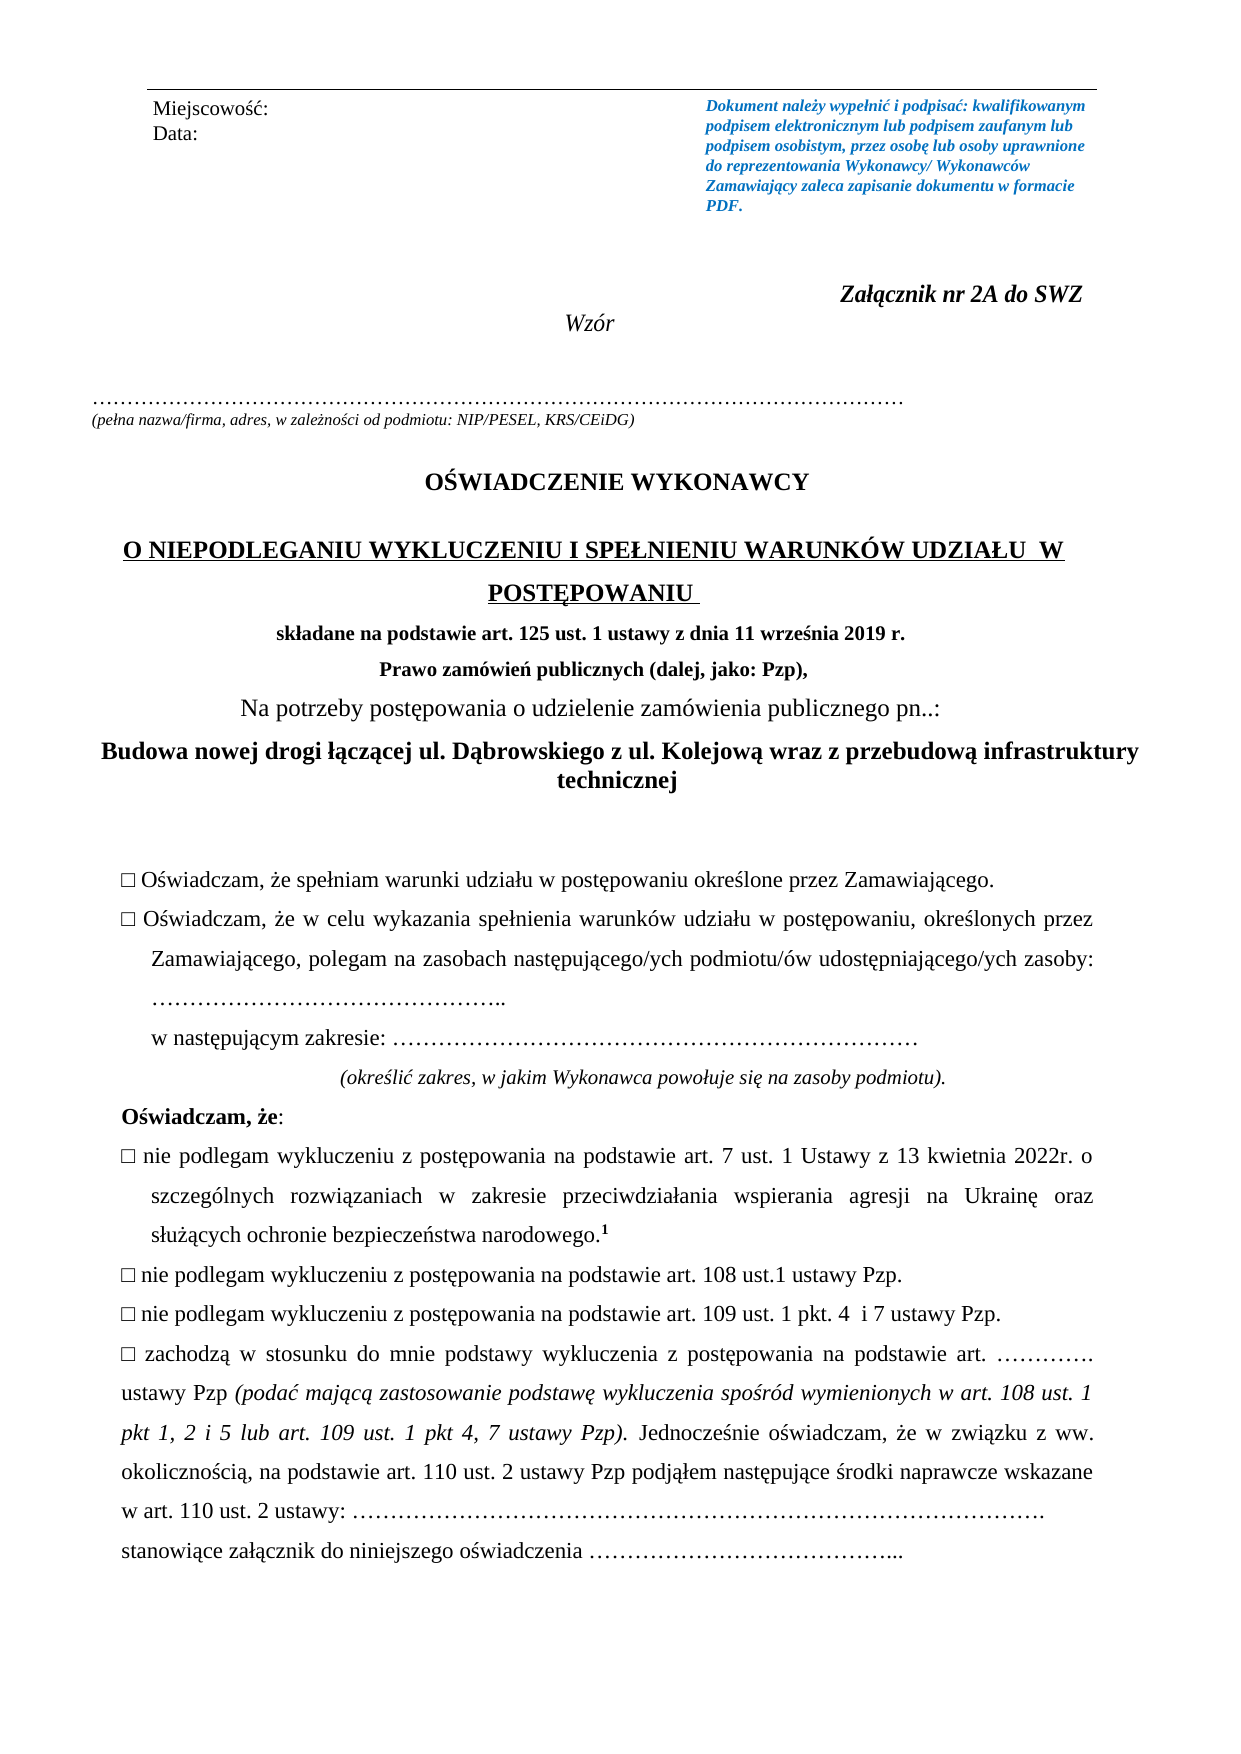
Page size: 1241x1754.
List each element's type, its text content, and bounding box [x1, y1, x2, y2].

text (określić zakres, w jakim Wykonawca powołuje się na zasoby podmiotu). [151, 1063, 1095, 1089]
text (pełna nazwa/firma, adres, w zależności od podmiotu: NIP/PESEL, KRS/CEiDG) [92, 409, 1095, 428]
text □ Oświadczam, że w celu wykazania spełnienia warunków udziału w postępowaniu, określonych przez Zamawiającego, polegam na zasobach następującego/ych podmiotu/ów udostępniającego/ych zasoby: ……………………………………….. [121, 905, 1095, 1011]
text □ nie podlegam wykluczeniu z postępowania na podstawie art. 7 ust. 1 Ustawy z 13 kwietnia 2022r. o szczególnych rozwiązaniach w zakresie przeciwdziałania wspierania agresji na Ukrainę oraz służących ochronie bezpieczeństwa narodowego.1 [121, 1142, 1095, 1247]
text ……………………………………………………………………………………………………… [92, 385, 1095, 409]
text w następującym zakresie: …………………………………………………………… [151, 1024, 1095, 1050]
text □ nie podlegam wykluczeniu z postępowania na podstawie art. 109 ust. 1 pkt. 4 i 7 ustawy Pzp. [121, 1300, 1095, 1326]
text Wzór [92, 308, 1095, 337]
text Oświadczam, że: [121, 1103, 1095, 1129]
text stanowiące załącznik do niniejszego oświadczenia …………………………………... [92, 1537, 1095, 1563]
text Na potrzeby postępowania o udzielenie zamówienia publicznego pn..: [92, 693, 1095, 722]
text Budowa nowej drogi łączącej ul. Dąbrowskiego z ul. Kolejową wraz z przebudową infrastruktury technicznej [92, 736, 1148, 794]
table_cell Miejscowość: Data: [147, 90, 700, 222]
text □ zachodzą w stosunku do mnie podstawy wykluczenia z postępowania na podstawie art. …………. ustawy Pzp (podać mającą zastosowanie podstawę wykluczenia spośród wymienionych w art. 108 ust. 1 pkt 1, 2 i 5 lub art. 109 ust. 1 pkt 4, 7 ustawy Pzp). Jednocześnie oświadczam, że w związku z ww. okolicznością, na podstawie art. 110 ust. 2 ustawy Pzp podjąłem następujące środki naprawcze wskazane w art. 110 ust. 2 ustawy: ………………………………………………………………………………. [121, 1339, 1095, 1524]
text Załącznik nr 2A do SWZ [702, 279, 1149, 308]
table_cell Dokument należy wypełnić i podpisać: kwalifikowanym podpisem elektronicznym lub podpisem zaufanym lub podpisem osobistym, przez osobę lub osoby uprawnione do reprezentowania Wykonawcy/ Wykonawców Zamawiający zaleca zapisanie dokumentu w formacie PDF. [700, 90, 1097, 222]
text O NIEPODLEGANIU WYKLUCZENIU I SPEŁNIENIU WARUNKÓW UDZIAŁU W POSTĘPOWANIU [92, 535, 1095, 607]
text □ nie podlegam wykluczeniu z postępowania na podstawie art. 108 ust.1 ustawy Pzp. [121, 1261, 1095, 1287]
text □ Oświadczam, że spełniam warunki udziału w postępowaniu określone przez Zamawiającego. [121, 866, 1095, 892]
text Prawo zamówień publicznych (dalej, jako: Pzp), [92, 657, 1095, 681]
text składane na podstawie art. 125 ust. 1 ustawy z dnia 11 września 2019 r. [92, 621, 1095, 645]
text OŚWIADCZENIE WYKONAWCY [92, 467, 1148, 496]
